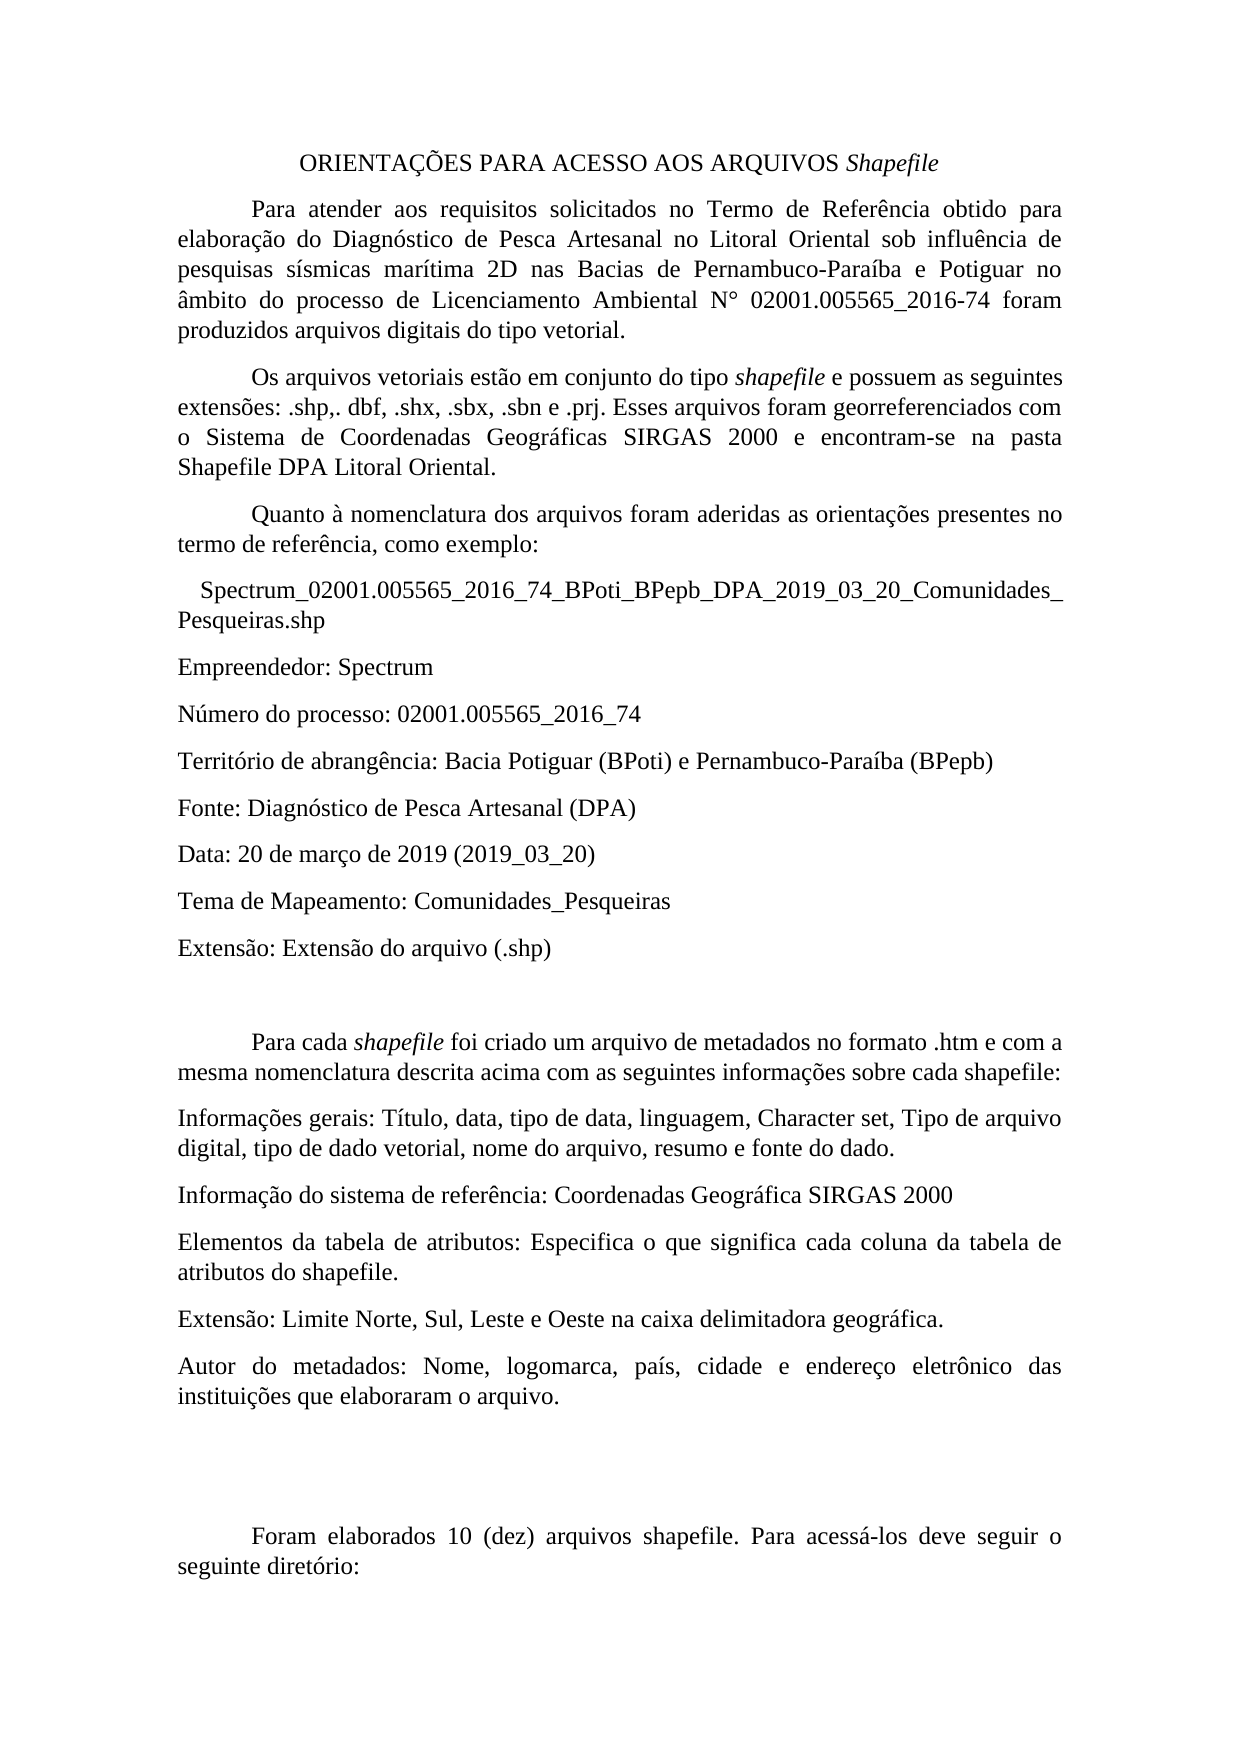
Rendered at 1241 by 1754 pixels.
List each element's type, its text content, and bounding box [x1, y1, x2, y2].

text Fonte: Diagnóstico de Pesca Artesanal (DPA) [177, 793, 1063, 821]
text Foram elaborados 10 (dez) arquivos shapefile. Para acessá-los deve seguir o seguinte diretório: [177, 1521, 1063, 1580]
text Spectrum_02001.005565_2016_74_BPoti_BPepb_DPA_2019_03_20_Comunidades_Pesqueiras.shp [177, 576, 1063, 634]
text Para cada shapefile foi criado um arquivo de metadados no formato .htm e com a mesma nomenclatura descrita acima com as seguintes informações sobre cada shapefile: [177, 1027, 1063, 1085]
text Extensão: Extensão do arquivo (.shp) [177, 933, 1063, 962]
text Número do processo: 02001.005565_2016_74 [177, 699, 1063, 728]
text Autor do metadados: Nome, logomarca, país, cidade e endereço eletrônico das instituições que elaboraram o arquivo. [177, 1351, 1063, 1409]
text Elementos da tabela de atributos: Especifica o que significa cada coluna da tabela de atributos do shapefile. [177, 1227, 1063, 1286]
text ORIENTAÇÕES PARA ACESSO AOS ARQUIVOS Shapefile [177, 148, 1063, 176]
text Para atender aos requisitos solicitados no Termo de Referência obtido para elaboração do Diagnóstico de Pesca Artesanal no Litoral Oriental sob influência de pesquisas sísmicas marítima 2D nas Bacias de Pernambuco-Paraíba e Potiguar no âmbito do processo de Licenciamento Ambiental N° 02001.005565_2016-74 foram produzidos arquivos digitais do tipo vetorial. [177, 194, 1063, 343]
text Quanto à nomenclatura dos arquivos foram aderidas as orientações presentes no termo de referência, como exemplo: [177, 499, 1063, 557]
text Informações gerais: Título, data, tipo de data, linguagem, Character set, Tipo de arquivo digital, tipo de dado vetorial, nome do arquivo, resumo e fonte do dado. [177, 1103, 1063, 1162]
text Extensão: Limite Norte, Sul, Leste e Oeste na caixa delimitadora geográfica. [177, 1304, 1063, 1333]
text Empreendedor: Spectrum [177, 652, 1063, 681]
text Território de abrangência: Bacia Potiguar (BPoti) e Pernambuco-Paraíba (BPepb) [177, 746, 1063, 775]
text Informação do sistema de referência: Coordenadas Geográfica SIRGAS 2000 [177, 1180, 1063, 1209]
text Data: 20 de março de 2019 (2019_03_20) [177, 839, 1063, 868]
text Os arquivos vetoriais estão em conjunto do tipo shapefile e possuem as seguintes extensões: .shp,. dbf, .shx, .sbx, .sbn e .prj. Esses arquivos foram georreferenciados com o Sistema de Coordenadas Geográficas SIRGAS 2000 e encontram-se na pasta Shapefile DPA Litoral Oriental. [177, 362, 1063, 481]
text Tema de Mapeamento: Comunidades_Pesqueiras [177, 886, 1063, 915]
